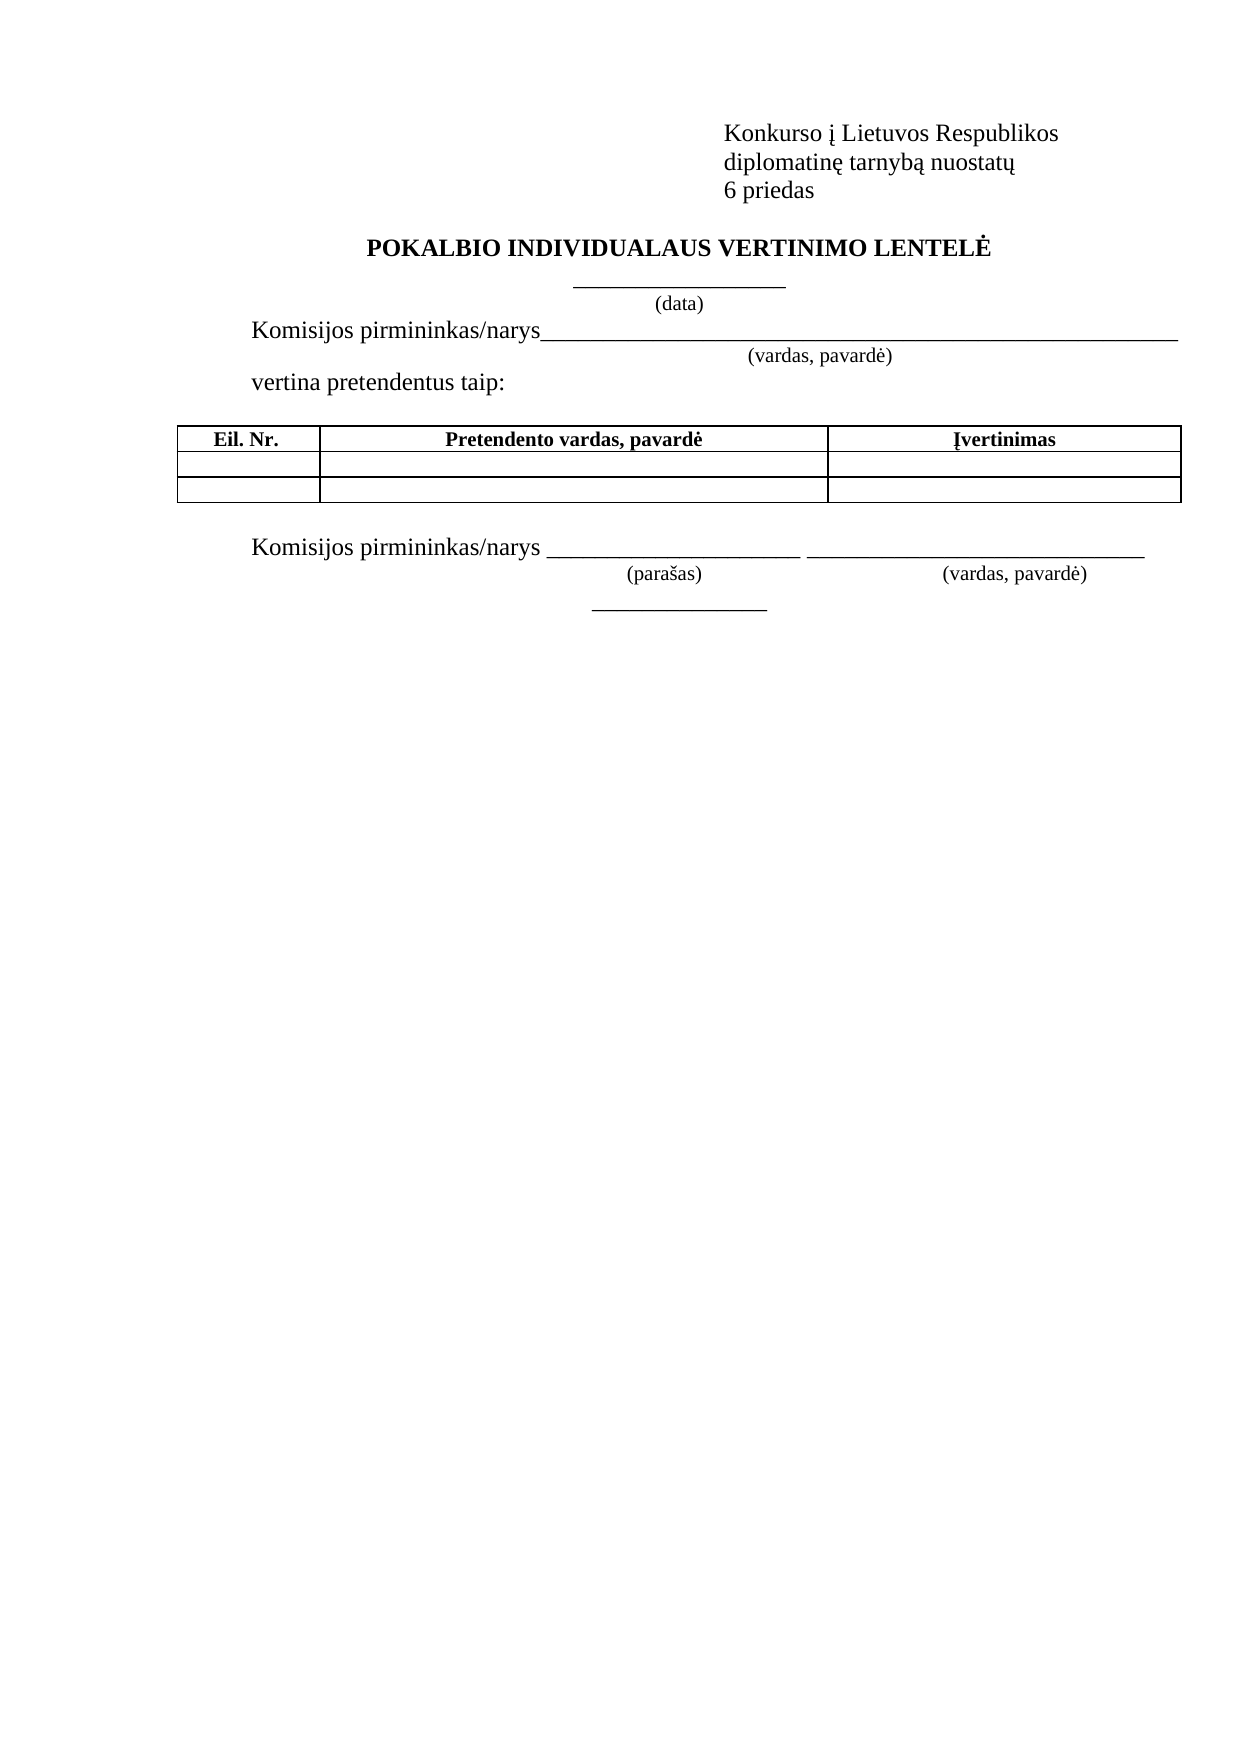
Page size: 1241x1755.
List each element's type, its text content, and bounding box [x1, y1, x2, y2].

text _________________ [177, 262, 1181, 291]
table_header Pretendento vardas, pavardė [321, 427, 827, 451]
text Komisijos pirmininkas/narys___________________________________________________ [177, 315, 1181, 343]
table_cell [178, 452, 319, 476]
text ______________ [177, 585, 1181, 614]
text (data) [177, 291, 1181, 315]
text (parašas) (vardas, pavardė) [177, 561, 1181, 585]
table_cell [829, 452, 1180, 476]
table_header Eil. Nr. [178, 427, 319, 451]
table_cell [178, 478, 319, 502]
text (vardas, pavardė) [177, 343, 1181, 367]
text Komisijos pirmininkas/narys ___________________________ [177, 532, 1181, 561]
text vertina pretendentus taip: [177, 367, 1181, 396]
text Konkurso į Lietuvos Respublikos diplomatinę tarnybą nuostatų [723, 118, 1181, 176]
table_cell [321, 452, 827, 476]
table_cell [321, 478, 827, 502]
text POKALBIO INDIVIDUALAUS VERTINIMO LENTELĖ [177, 233, 1181, 262]
table_cell [829, 478, 1180, 502]
text 6 priedas [649, 176, 1181, 204]
table_header Įvertinimas [829, 427, 1180, 451]
